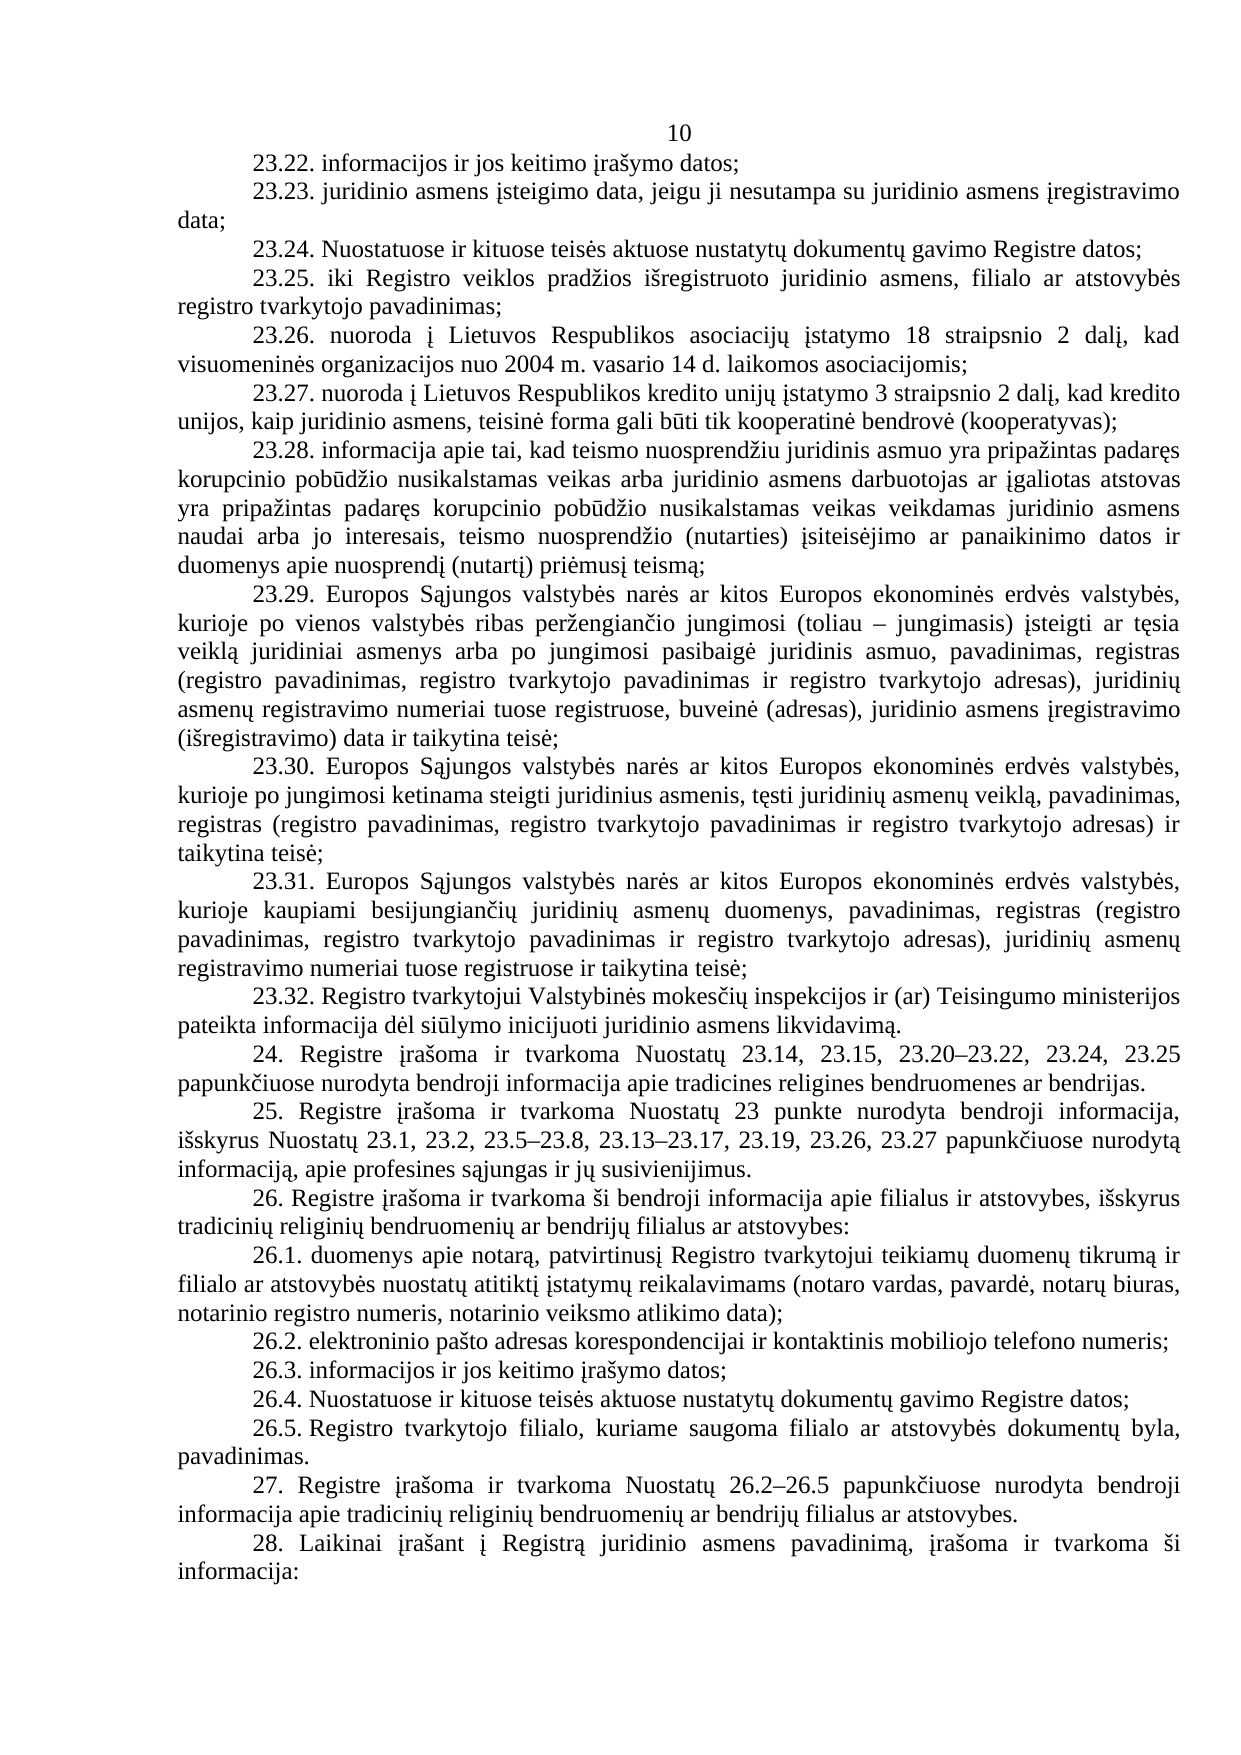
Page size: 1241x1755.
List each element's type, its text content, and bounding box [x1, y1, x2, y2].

text 23.24. Nuostatuose ir kituose teisės aktuose nustatytų dokumentų gavimo Registre datos; [177, 234, 1181, 263]
text 26.5. Registro tvarkytojo filialo, kuriame saugoma filialo ar atstovybės dokumentų byla, pavadinimas. [177, 1413, 1181, 1470]
text 26. Registre įrašoma ir tvarkoma ši bendroji informacija apie filialus ir atstovybes, išskyrus tradicinių religinių bendruomenių ar bendrijų filialus ar atstovybes: [177, 1183, 1181, 1240]
text 26.2. elektroninio pašto adresas korespondencijai ir kontaktinis mobiliojo telefono numeris; [177, 1326, 1181, 1355]
text 23.28. informacija apie tai, kad teismo nuosprendžiu juridinis asmuo yra pripažintas padaręs korupcinio pobūdžio nusikalstamas veikas arba juridinio asmens darbuotojas ar įgaliotas atstovas yra pripažintas padaręs korupcinio pobūdžio nusikalstamas veikas veikdamas juridinio asmens naudai arba jo interesais, teismo nuosprendžio (nutarties) įsiteisėjimo ar panaikinimo datos ir duomenys apie nuosprendį (nutartį) priėmusį teismą; [177, 435, 1181, 579]
text 23.22. informacijos ir jos keitimo įrašymo datos; [177, 148, 1181, 176]
text 27. Registre įrašoma ir tvarkoma Nuostatų 26.2–26.5 papunkčiuose nurodyta bendroji informacija apie tradicinių religinių bendruomenių ar bendrijų filialus ar atstovybes. [177, 1470, 1181, 1528]
text 24. Registre įrašoma ir tvarkoma Nuostatų 23.14, 23.15, 23.20–23.22, 23.24, 23.25 papunkčiuose nurodyta bendroji informacija apie tradicines religines bendruomenes ar bendrijas. [177, 1039, 1181, 1096]
text 26.3. informacijos ir jos keitimo įrašymo datos; [177, 1355, 1181, 1384]
text 25. Registre įrašoma ir tvarkoma Nuostatų 23 punkte nurodyta bendroji informacija, išskyrus Nuostatų 23.1, 23.2, 23.5–23.8, 23.13–23.17, 23.19, 23.26, 23.27 papunkčiuose nurodytą informaciją, apie profesines sąjungas ir jų susivienijimus. [177, 1096, 1181, 1183]
text 23.26. nuoroda į Lietuvos Respublikos asociacijų įstatymo 18 straipsnio 2 dalį, kad visuomeninės organizacijos nuo 2004 m. vasario 14 d. laikomos asociacijomis; [177, 320, 1181, 378]
text 23.25. iki Registro veiklos pradžios išregistruoto juridinio asmens, filialo ar atstovybės registro tvarkytojo pavadinimas; [177, 263, 1181, 320]
text 28. Laikinai įrašant į Registrą juridinio asmens pavadinimą, įrašoma ir tvarkoma ši informacija: [177, 1528, 1181, 1585]
text 23.29. Europos Sąjungos valstybės narės ar kitos Europos ekonominės erdvės valstybės, kurioje po vienos valstybės ribas peržengiančio jungimosi (toliau – jungimasis) įsteigti ar tęsia veiklą juridiniai asmenys arba po jungimosi pasibaigė juridinis asmuo, pavadinimas, registras (registro pavadinimas, registro tvarkytojo pavadinimas ir registro tvarkytojo adresas), juridinių asmenų registravimo numeriai tuose registruose, buveinė (adresas), juridinio asmens įregistravimo (išregistravimo) data ir taikytina teisė; [177, 579, 1181, 751]
text 23.27. nuoroda į Lietuvos Respublikos kredito unijų įstatymo 3 straipsnio 2 dalį, kad kredito unijos, kaip juridinio asmens, teisinė forma gali būti tik kooperatinė bendrovė (kooperatyvas); [177, 378, 1181, 435]
text 23.31. Europos Sąjungos valstybės narės ar kitos Europos ekonominės erdvės valstybės, kurioje kaupiami besijungiančių juridinių asmenų duomenys, pavadinimas, registras (registro pavadinimas, registro tvarkytojo pavadinimas ir registro tvarkytojo adresas), juridinių asmenų registravimo numeriai tuose registruose ir taikytina teisė; [177, 866, 1181, 981]
text 26.1. duomenys apie notarą, patvirtinusį Registro tvarkytojui teikiamų duomenų tikrumą ir filialo ar atstovybės nuostatų atitiktį įstatymų reikalavimams (notaro vardas, pavardė, notarų biuras, notarinio registro numeris, notarinio veiksmo atlikimo data); [177, 1240, 1181, 1326]
text 23.32. Registro tvarkytojui Valstybinės mokesčių inspekcijos ir (ar) Teisingumo ministerijos pateikta informacija dėl siūlymo inicijuoti juridinio asmens likvidavimą. [177, 981, 1181, 1039]
text 26.4. Nuostatuose ir kituose teisės aktuose nustatytų dokumentų gavimo Registre datos; [177, 1384, 1181, 1413]
text 23.23. juridinio asmens įsteigimo data, jeigu ji nesutampa su juridinio asmens įregistravimo data; [177, 176, 1181, 234]
text 23.30. Europos Sąjungos valstybės narės ar kitos Europos ekonominės erdvės valstybės, kurioje po jungimosi ketinama steigti juridinius asmenis, tęsti juridinių asmenų veiklą, pavadinimas, registras (registro pavadinimas, registro tvarkytojo pavadinimas ir registro tvarkytojo adresas) ir taikytina teisė; [177, 751, 1181, 866]
